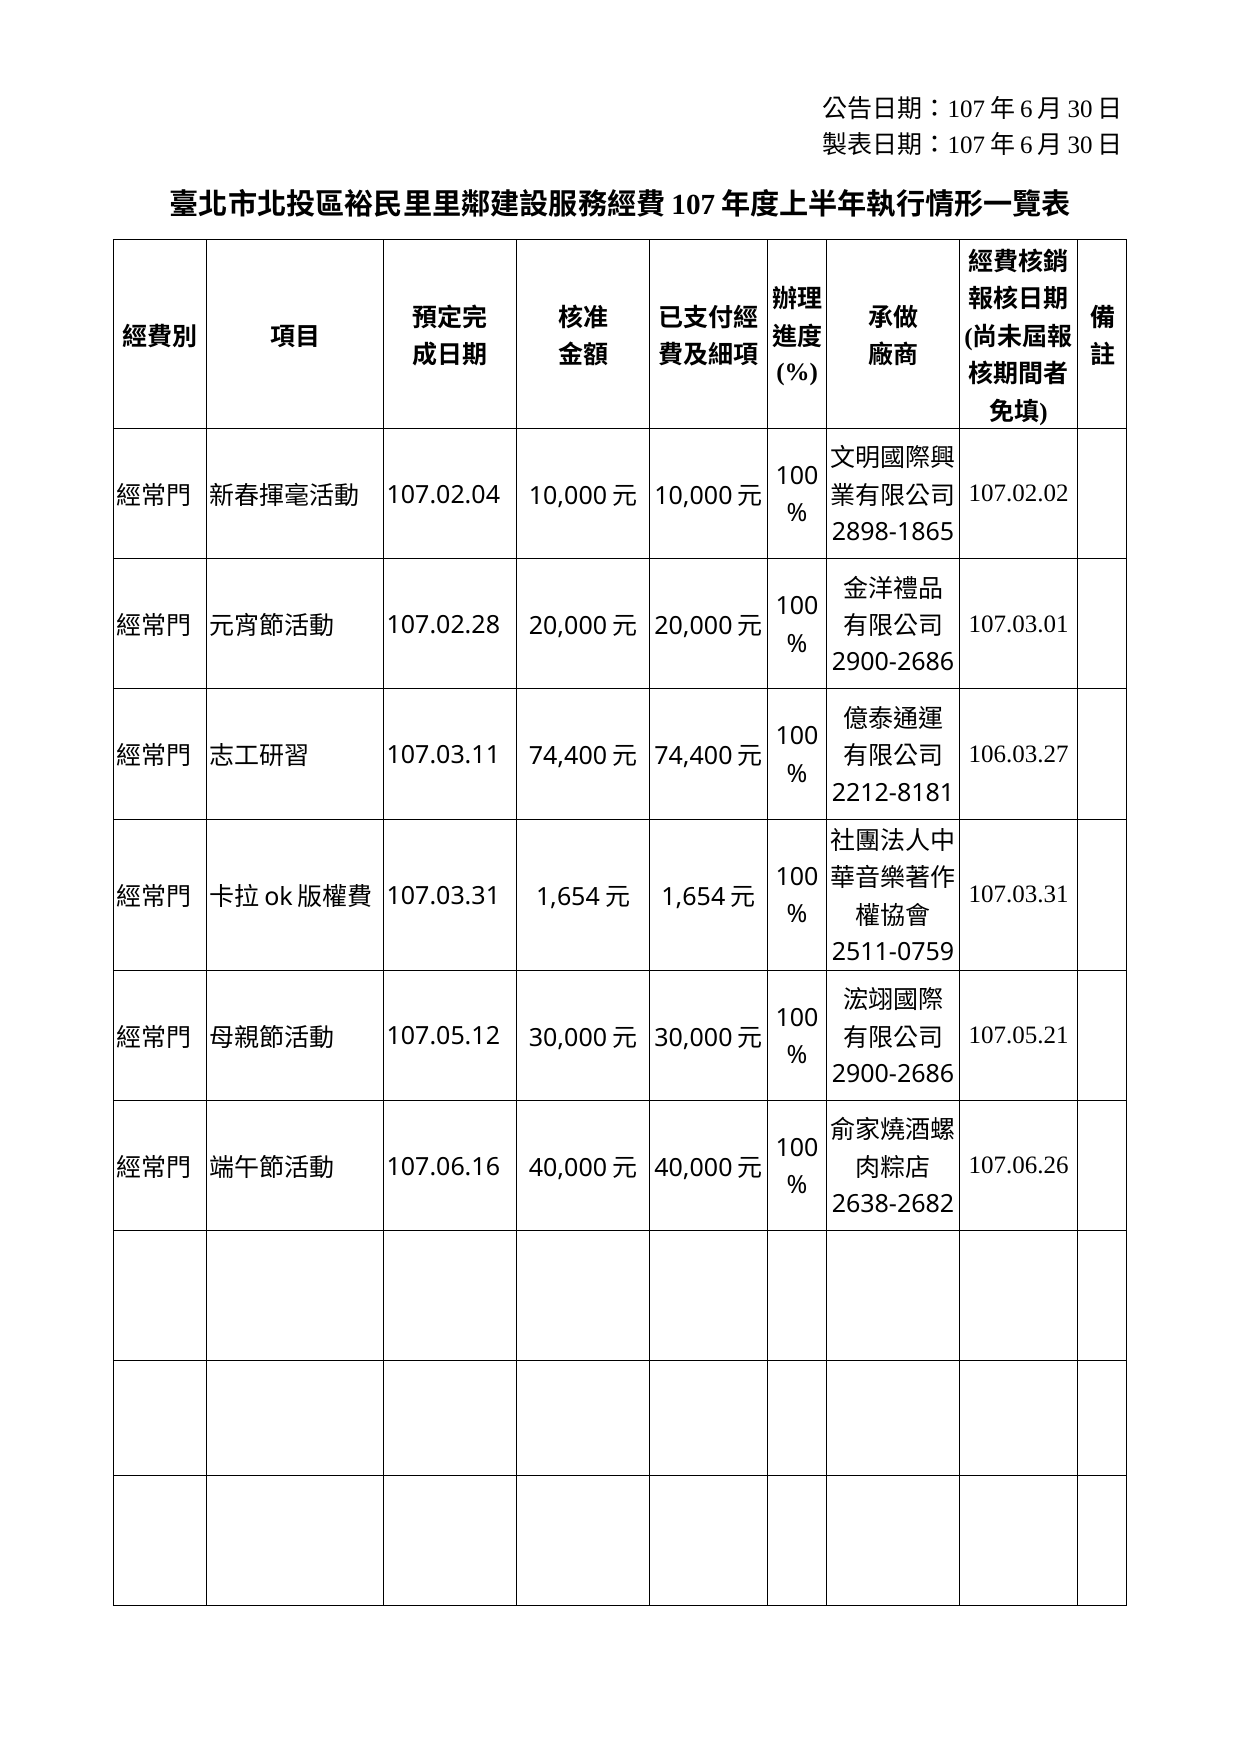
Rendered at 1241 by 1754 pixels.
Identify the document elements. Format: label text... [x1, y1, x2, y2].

table_cell 10,000元 [517, 429, 649, 558]
table_cell 107.03.31 [384, 820, 516, 969]
table_cell 20,000元 [650, 559, 767, 688]
table_cell 經常門 [114, 820, 206, 969]
table_cell 100% [768, 971, 826, 1100]
table_cell 107.06.26 [960, 1101, 1077, 1230]
table_header 已支付經費及細項 [650, 240, 767, 428]
table_cell 107.05.21 [960, 971, 1077, 1100]
table_cell 107.06.16 [384, 1101, 516, 1230]
table_cell 100% [768, 429, 826, 558]
table_cell [960, 1231, 1077, 1360]
table_cell [1078, 559, 1126, 688]
table_cell 新春揮毫活動 [207, 429, 383, 558]
table_cell [114, 1476, 206, 1605]
table_cell 社團法人中華音樂著作權協會2511-0759 [827, 820, 959, 969]
table_cell 74,400元 [517, 689, 649, 818]
table_header 核准 金額 [517, 240, 649, 428]
table_cell 端午節活動 [207, 1101, 383, 1230]
text 臺北市北投區裕民里里鄰建設服務經費107年度上半年執行情形一覽表 [118, 164, 1122, 239]
table_cell [1078, 1231, 1126, 1360]
table_cell 30,000元 [517, 971, 649, 1100]
table_cell [1078, 820, 1126, 969]
table_cell [768, 1476, 826, 1605]
table_cell 107.03.01 [960, 559, 1077, 688]
table_cell 文明國際興業有限公司2898-1865 [827, 429, 959, 558]
table_cell 100% [768, 1101, 826, 1230]
table_cell [517, 1231, 649, 1360]
table_cell 經常門 [114, 559, 206, 688]
table_cell [1078, 689, 1126, 818]
table_cell [384, 1361, 516, 1475]
table_cell 106.03.27 [960, 689, 1077, 818]
table_cell 20,000元 [517, 559, 649, 688]
table_cell 40,000元 [517, 1101, 649, 1230]
table_cell [207, 1361, 383, 1475]
table_cell [768, 1361, 826, 1475]
table_cell 經常門 [114, 1101, 206, 1230]
table_cell [1078, 429, 1126, 558]
table_cell [384, 1231, 516, 1360]
table_cell 74,400元 [650, 689, 767, 818]
table_cell 100% [768, 559, 826, 688]
table_cell [1078, 1101, 1126, 1230]
table_cell 金洋禮品 有限公司2900-2686 [827, 559, 959, 688]
table_cell [1078, 971, 1126, 1100]
table_cell 10,000元 [650, 429, 767, 558]
table_header 經費別 [114, 240, 206, 428]
table_cell [650, 1476, 767, 1605]
table_cell 志工研習 [207, 689, 383, 818]
table_cell 經常門 [114, 689, 206, 818]
table_header 經費核銷 報核日期 (尚未屆報核期間者免填) [960, 240, 1077, 428]
table_cell 元宵節活動 [207, 559, 383, 688]
table_cell 浤翊國際 有限公司2900-2686 [827, 971, 959, 1100]
table_cell [960, 1361, 1077, 1475]
table_cell 107.02.28 [384, 559, 516, 688]
table_cell [827, 1361, 959, 1475]
table_cell [1078, 1361, 1126, 1475]
table_header 備註 [1078, 240, 1126, 428]
table_cell 母親節活動 [207, 971, 383, 1100]
table_cell [517, 1361, 649, 1475]
table_cell [114, 1231, 206, 1360]
table_cell 億泰通運 有限公司2212-8181 [827, 689, 959, 818]
table_cell [960, 1476, 1077, 1605]
table_cell 經常門 [114, 429, 206, 558]
table_cell [768, 1231, 826, 1360]
table_cell [114, 1361, 206, 1475]
table_header 承做 廠商 [827, 240, 959, 428]
table_cell [1078, 1476, 1126, 1605]
table_cell [650, 1231, 767, 1360]
table_cell [827, 1231, 959, 1360]
table_cell 107.02.02 [960, 429, 1077, 558]
table_cell [384, 1476, 516, 1605]
table_cell [827, 1476, 959, 1605]
table_cell 1,654元 [650, 820, 767, 969]
table_cell [650, 1361, 767, 1475]
table_cell 107.05.12 [384, 971, 516, 1100]
table_header 辦理 進度 (%) [768, 240, 826, 428]
table_cell [517, 1476, 649, 1605]
table_cell [207, 1476, 383, 1605]
table_cell 107.02.04 [384, 429, 516, 558]
table_cell 107.03.11 [384, 689, 516, 818]
table_cell 經常門 [114, 971, 206, 1100]
table_cell 卡拉ok版權費 [207, 820, 383, 969]
table_cell [207, 1231, 383, 1360]
table_header 項目 [207, 240, 383, 428]
table_cell 1,654元 [517, 820, 649, 969]
table_cell 100% [768, 689, 826, 818]
table_cell 40,000元 [650, 1101, 767, 1230]
table_cell 30,000元 [650, 971, 767, 1100]
table_header 預定完 成日期 [384, 240, 516, 428]
table_cell 100% [768, 820, 826, 969]
table_cell 俞家燒酒螺肉粽店2638-2682 [827, 1101, 959, 1230]
table_cell 107.03.31 [960, 820, 1077, 969]
